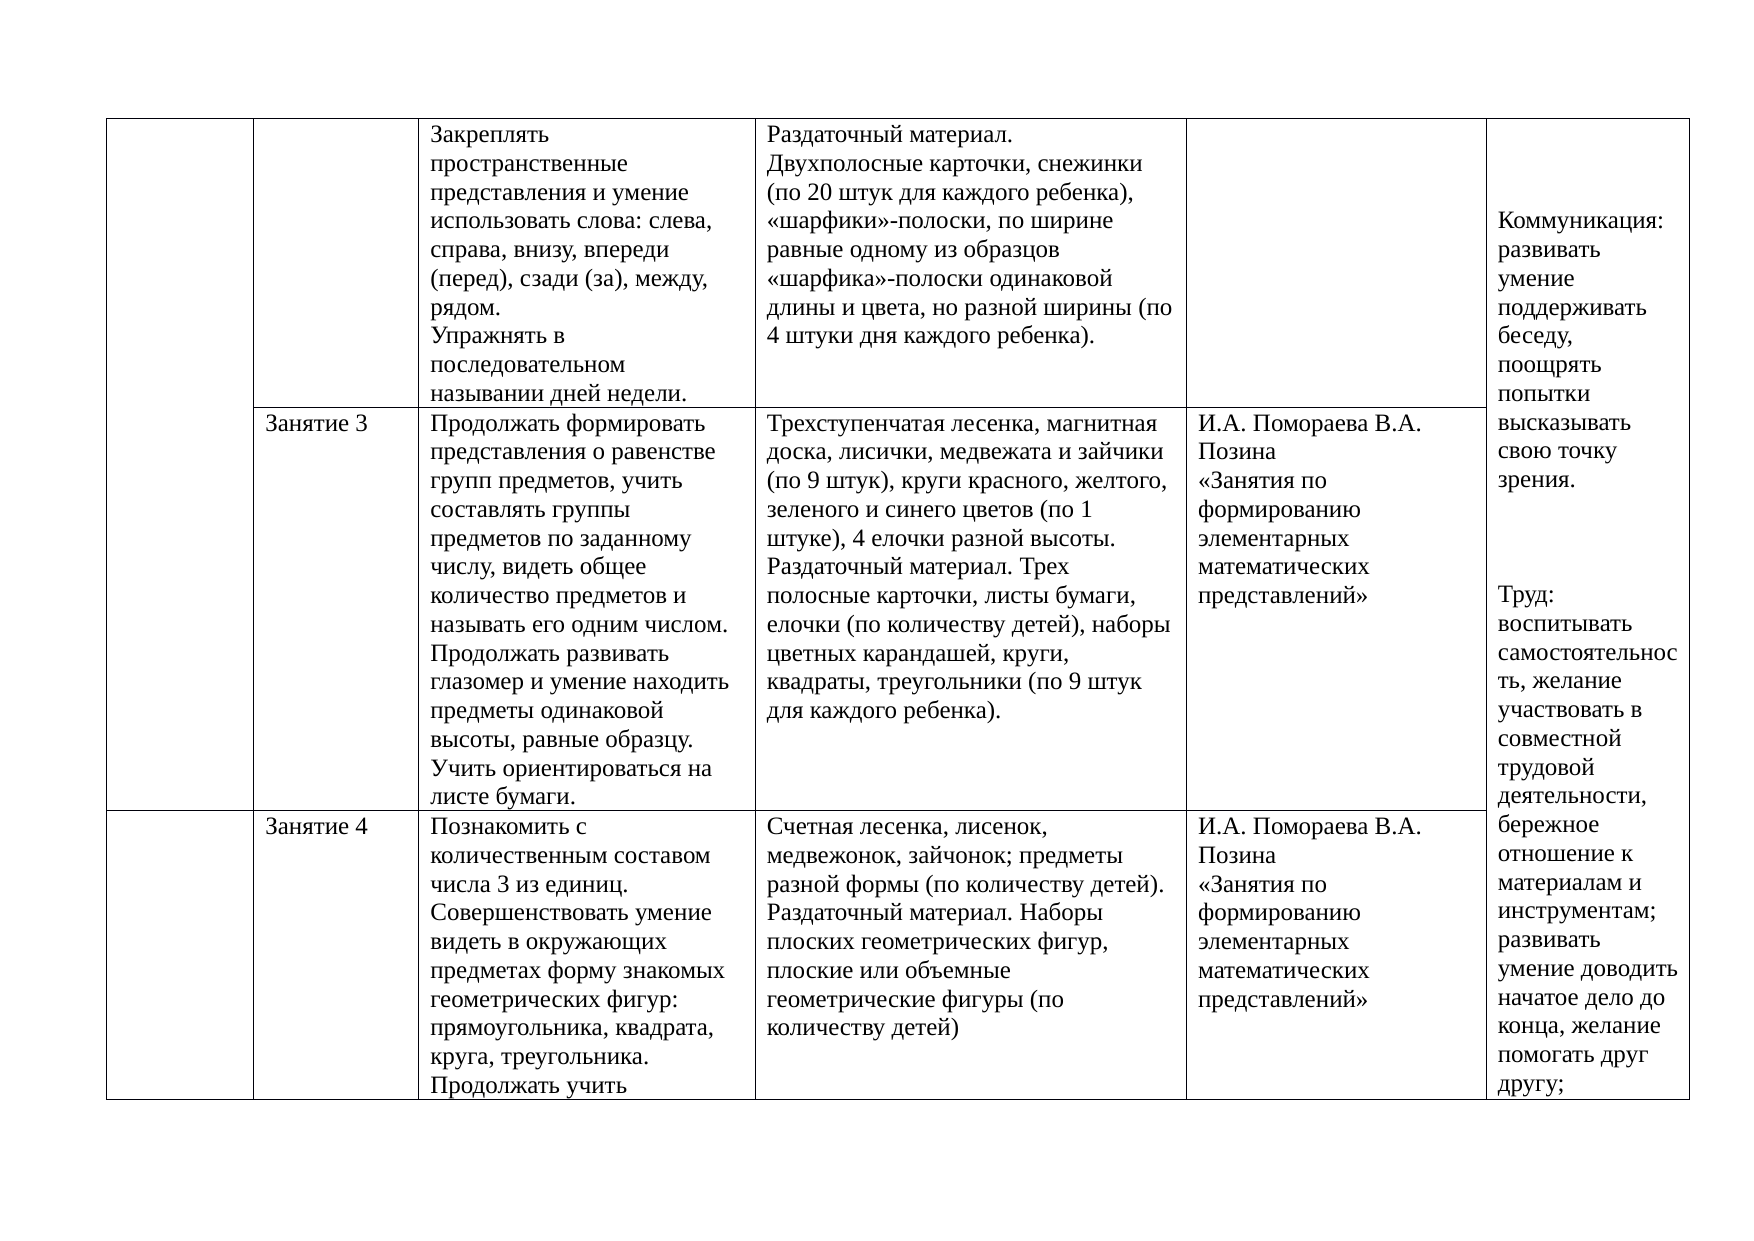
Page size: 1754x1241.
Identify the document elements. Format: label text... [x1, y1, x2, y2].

table_cell И.А. Помораева В.А. Позина «Занятия по формированию элементарных математических представлений» [1187, 408, 1486, 810]
table_cell [254, 119, 418, 407]
table_cell И.А. Помораева В.А. Позина «Занятия по формированию элементарных математических представлений» [1187, 811, 1486, 1099]
table_cell Раздаточный материал. Двухполосные карточки, снежинки (по 20 штук для каждого ребенка), «шарфики»-полоски, по ширине равные одному из образцов «шарфика»-полоски одинаковой длины и цвета, но разной ширины (по 4 штуки дня каждого ребенка). [756, 119, 1186, 407]
table_cell [1187, 119, 1486, 407]
table_cell Счетная лесенка, лисенок, медвежонок, зайчонок; предметы разной формы (по количеству детей). Раздаточный материал. Наборы плоских геометрических фигур, плоские или объемные геометрические фигуры (по количеству детей) [756, 811, 1186, 1099]
table_cell Занятие 3 [254, 408, 418, 810]
table_cell [107, 811, 253, 1099]
table_cell Познакомить с количественным составом числа 3 из единиц. Совершенствовать умение видеть в окружающих предметах форму знакомых геометрических фигур: прямоугольника, квадрата, круга, треугольника. Продолжать учить [419, 811, 755, 1099]
table_cell Занятие 4 [254, 811, 418, 1099]
table_cell Коммуникация: развивать умение поддерживать беседу, поощрять попытки высказывать свою точку зрения. Труд: воспитывать самостоятельность, желание участвовать в совместной трудовой деятельности, бережное отношение к материалам и инструментам; развивать умение доводить начатое дело до конца, желание помогать друг другу; [1487, 119, 1689, 1099]
table_cell Трехступенчатая лесенка, магнитная доска, лисички, медвежата и зайчики (по 9 штук), круги красного, желтого, зеленого и синего цветов (по 1 штуке), 4 елочки разной высоты. Раздаточный материал. Трех полосные карточки, листы бумаги, елочки (по количеству детей), наборы цветных карандашей, круги, квадраты, треугольники (по 9 штук для каждого ребенка). [756, 408, 1186, 810]
table_cell [107, 119, 253, 810]
table_cell Продолжать формировать представления о равенстве групп предметов, учить составлять группы предметов по заданному числу, видеть общее количество предметов и называть его одним числом. Продолжать развивать глазомер и умение находить предметы одинаковой высоты, равные образцу. Учить ориентироваться на листе бумаги. [419, 408, 755, 810]
table_cell Закреплять пространственные представления и умение использовать слова: слева, справа, внизу, впереди (перед), сзади (за), между, рядом. Упражнять в последовательном назывании дней недели. [419, 119, 755, 407]
